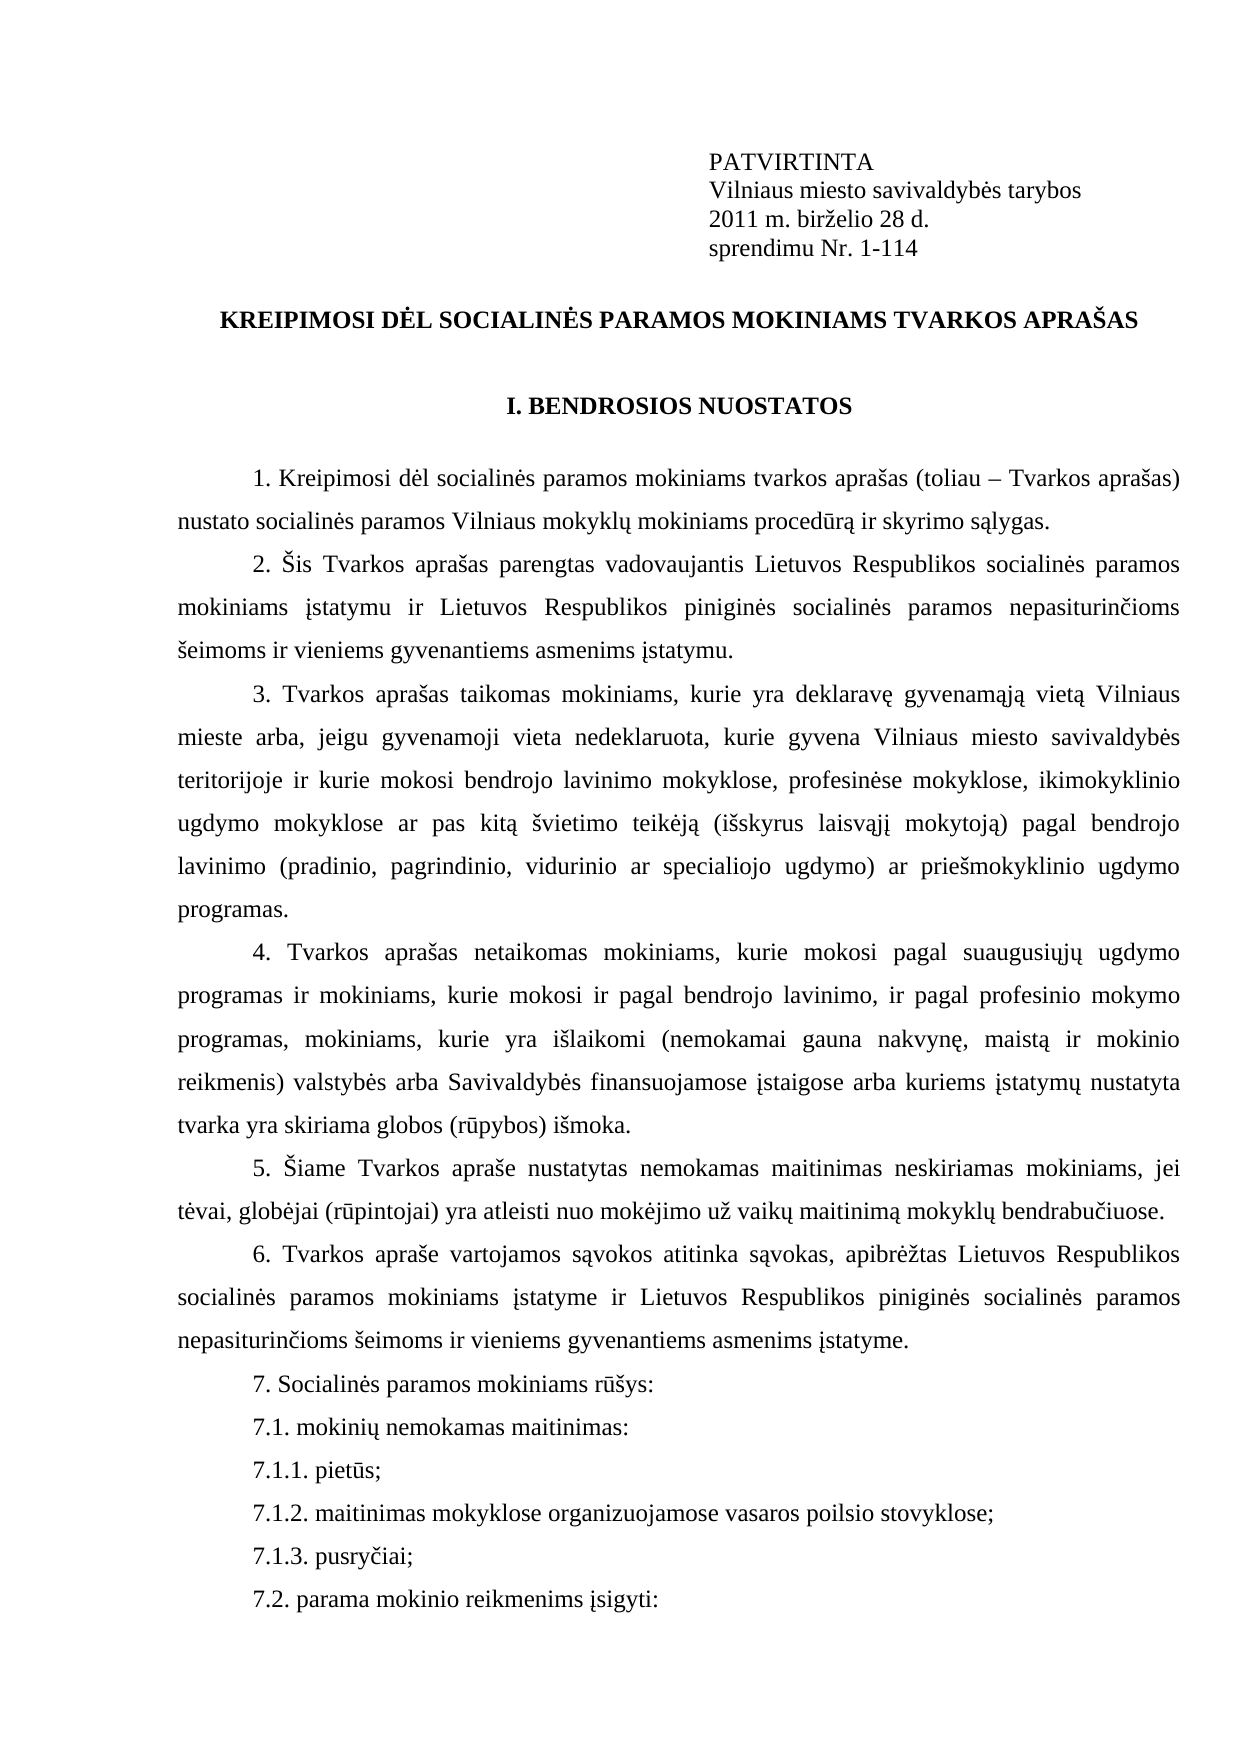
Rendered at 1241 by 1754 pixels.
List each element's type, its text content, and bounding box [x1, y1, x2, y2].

text 3. Tvarkos aprašas taikomas mokiniams, kurie yra deklaravę gyvenamąją vietą Vilniaus mieste arba, jeigu gyvenamoji vieta nedeklaruota, kurie gyvena Vilniaus miesto savivaldybės teritorijoje ir kurie mokosi bendrojo lavinimo mokyklose, profesinėse mokyklose, ikimokyklinio ugdymo mokyklose ar pas kitą švietimo teikėją (išskyrus laisvąjį mokytoją) pagal bendrojo lavinimo (pradinio, pagrindinio, vidurinio ar specialiojo ugdymo) ar priešmokyklinio ugdymo programas. [177, 679, 1181, 923]
text Vilniaus miesto savivaldybės tarybos [709, 176, 1181, 204]
text 6. Tvarkos apraše vartojamos sąvokos atitinka sąvokas, apibrėžtas Lietuvos Respublikos socialinės paramos mokiniams įstatyme ir Lietuvos Respublikos piniginės socialinės paramos nepasiturinčioms šeimoms ir vieniems gyvenantiems asmenims įstatyme. [177, 1239, 1181, 1354]
text 7.1.3. pusryčiai; [177, 1541, 1181, 1570]
text PATVIRTINTA [709, 147, 1181, 176]
text sprendimu Nr. 1-114 [709, 233, 1181, 262]
text 7. Socialinės paramos mokiniams rūšys: [177, 1369, 1181, 1397]
text 4. Tvarkos aprašas netaikomas mokiniams, kurie mokosi pagal suaugusiųjų ugdymo programas ir mokiniams, kurie mokosi ir pagal bendrojo lavinimo, ir pagal profesinio mokymo programas, mokiniams, kurie yra išlaikomi (nemokamai gauna nakvynę, maistą ir mokinio reikmenis) valstybės arba Savivaldybės finansuojamose įstaigose arba kuriems įstatymų nustatyta tvarka yra skiriama globos (rūpybos) išmoka. [177, 937, 1181, 1139]
text 7.1.1. pietūs; [177, 1455, 1181, 1484]
text 2. Šis Tvarkos aprašas parengtas vadovaujantis Lietuvos Respublikos socialinės paramos mokiniams įstatymu ir Lietuvos Respublikos piniginės socialinės paramos nepasiturinčioms šeimoms ir vieniems gyvenantiems asmenims įstatymu. [177, 549, 1181, 664]
text 7.1. mokinių nemokamas maitinimas: [177, 1412, 1181, 1441]
text 7.2. parama mokinio reikmenims įsigyti: [177, 1584, 1181, 1613]
text KREIPIMOSI DĖL SOCIALINĖS PARAMOS MOKINIAMS TVARKOS APRAŠAS [177, 305, 1181, 334]
text 7.1.2. maitinimas mokyklose organizuojamose vasaros poilsio stovyklose; [177, 1498, 1181, 1527]
text 5. Šiame Tvarkos apraše nustatytas nemokamas maitinimas neskiriamas mokiniams, jei tėvai, globėjai (rūpintojai) yra atleisti nuo mokėjimo už vaikų maitinimą mokyklų bendrabučiuose. [177, 1153, 1181, 1225]
text I. BENDROSIOS NUOSTATOS [177, 391, 1181, 420]
text 1. Kreipimosi dėl socialinės paramos mokiniams tvarkos aprašas (toliau – Tvarkos aprašas) nustato socialinės paramos Vilniaus mokyklų mokiniams procedūrą ir skyrimo sąlygas. [177, 463, 1181, 535]
text 2011 m. birželio 28 d. [709, 204, 1181, 233]
